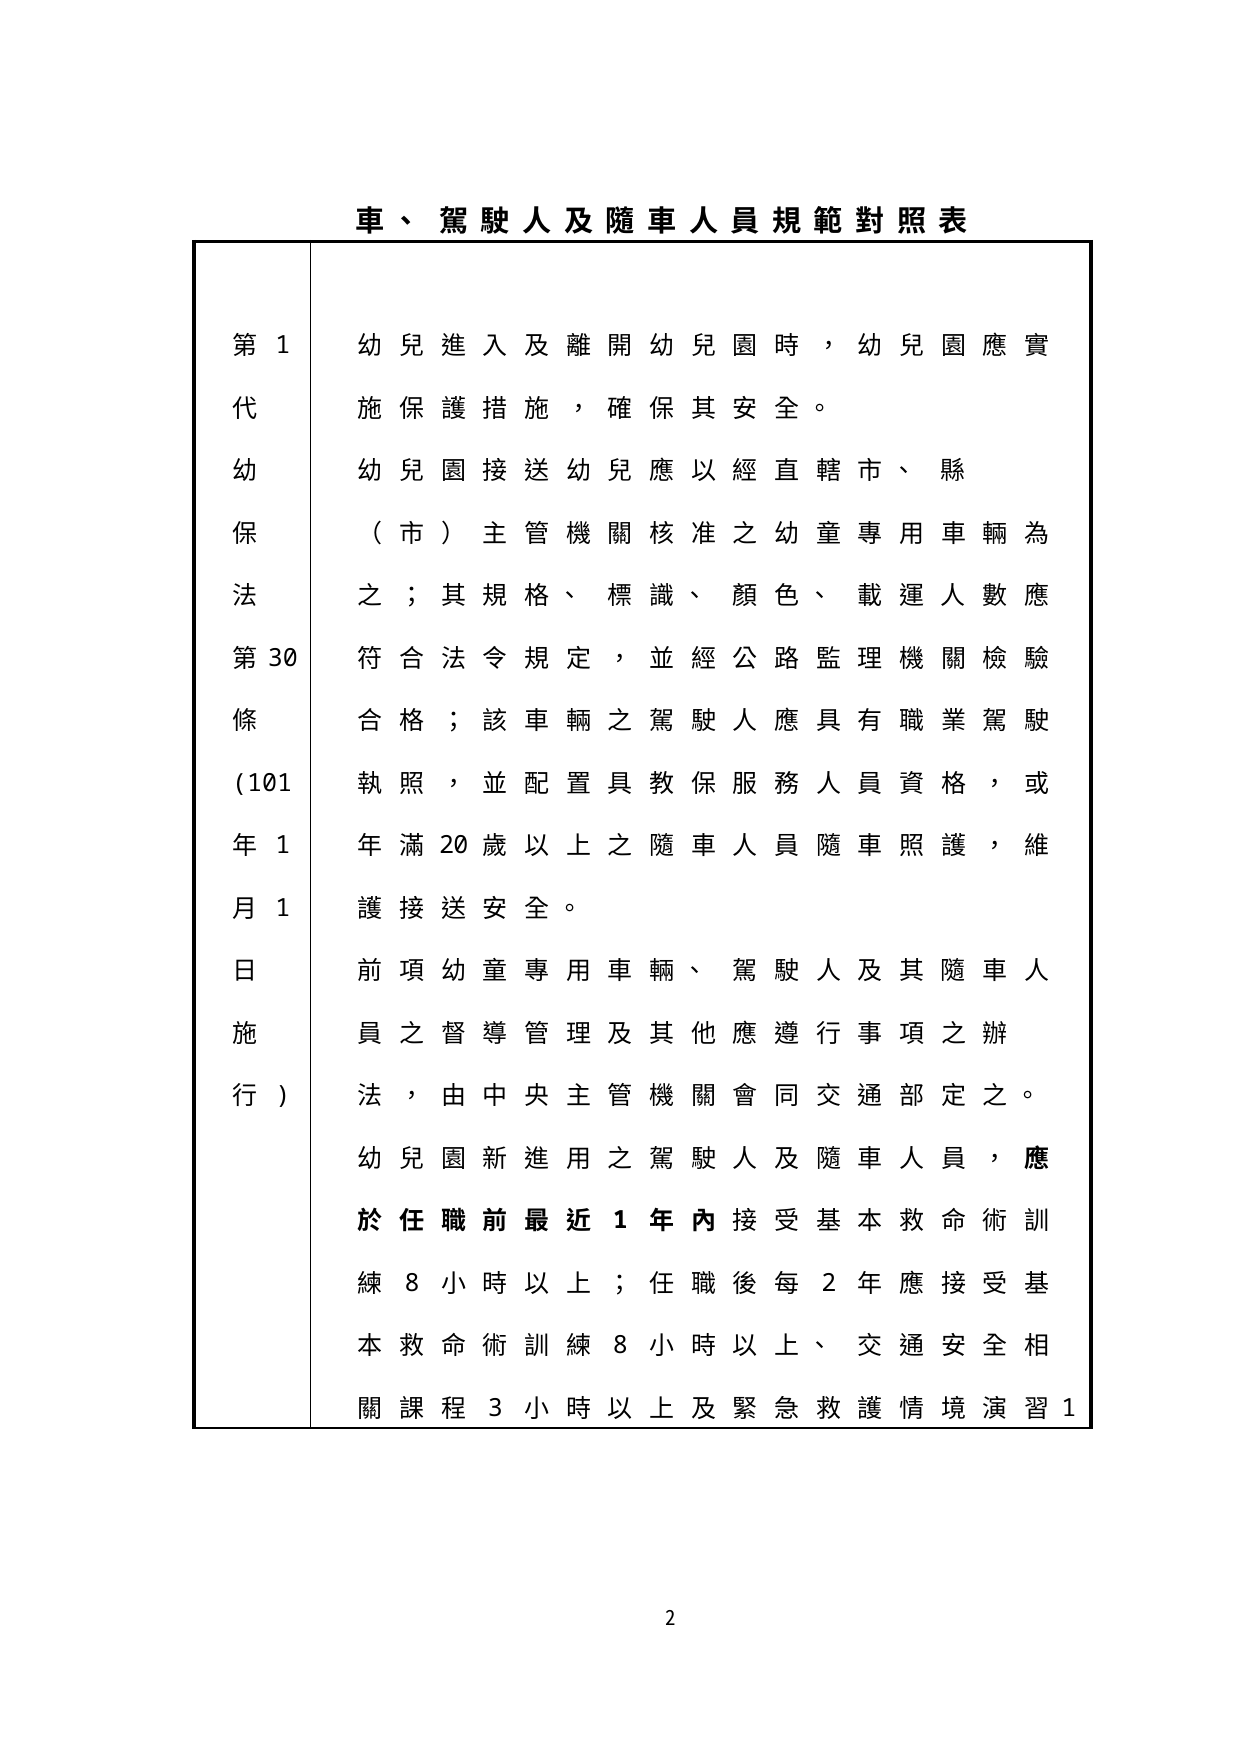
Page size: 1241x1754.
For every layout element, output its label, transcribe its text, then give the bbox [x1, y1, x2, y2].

table_header 幼兒進入及離開幼兒園時，幼兒園應實施保護措施，確保其安全。 幼兒園接送幼兒應以經直轄市、縣（市）主管機關核准之幼童專用車輛為之；其規格、標識、顏色、載運人數應符合法令規定，並經公路監理機關檢驗合格；該車輛之駕駛人應具有職業駕駛執照，並配置具教保服務人員資格，或年滿20歲以上之隨車人員隨車照護，維護接送安全。 前項幼童專用車輛、駕駛人及其隨車人員之督導管理及其他應遵行事項之辦法，由中央主管機關會同交通部定之。 幼兒園新進用之駕駛人及隨車人員，應於任職前最近1年內接受基本救命術訓練8小時以上；任職後每2年應接受基本救命術訓練8小時以上、交通安全相關課程3小時以上及緊急救護情境演習1 [311, 243, 1089, 1427]
text 車、駕駛人及隨車人員規範對照表 [183, 177, 1058, 240]
table_header 第1代幼保法第30條 (101年1月1日施行) [196, 243, 310, 1427]
